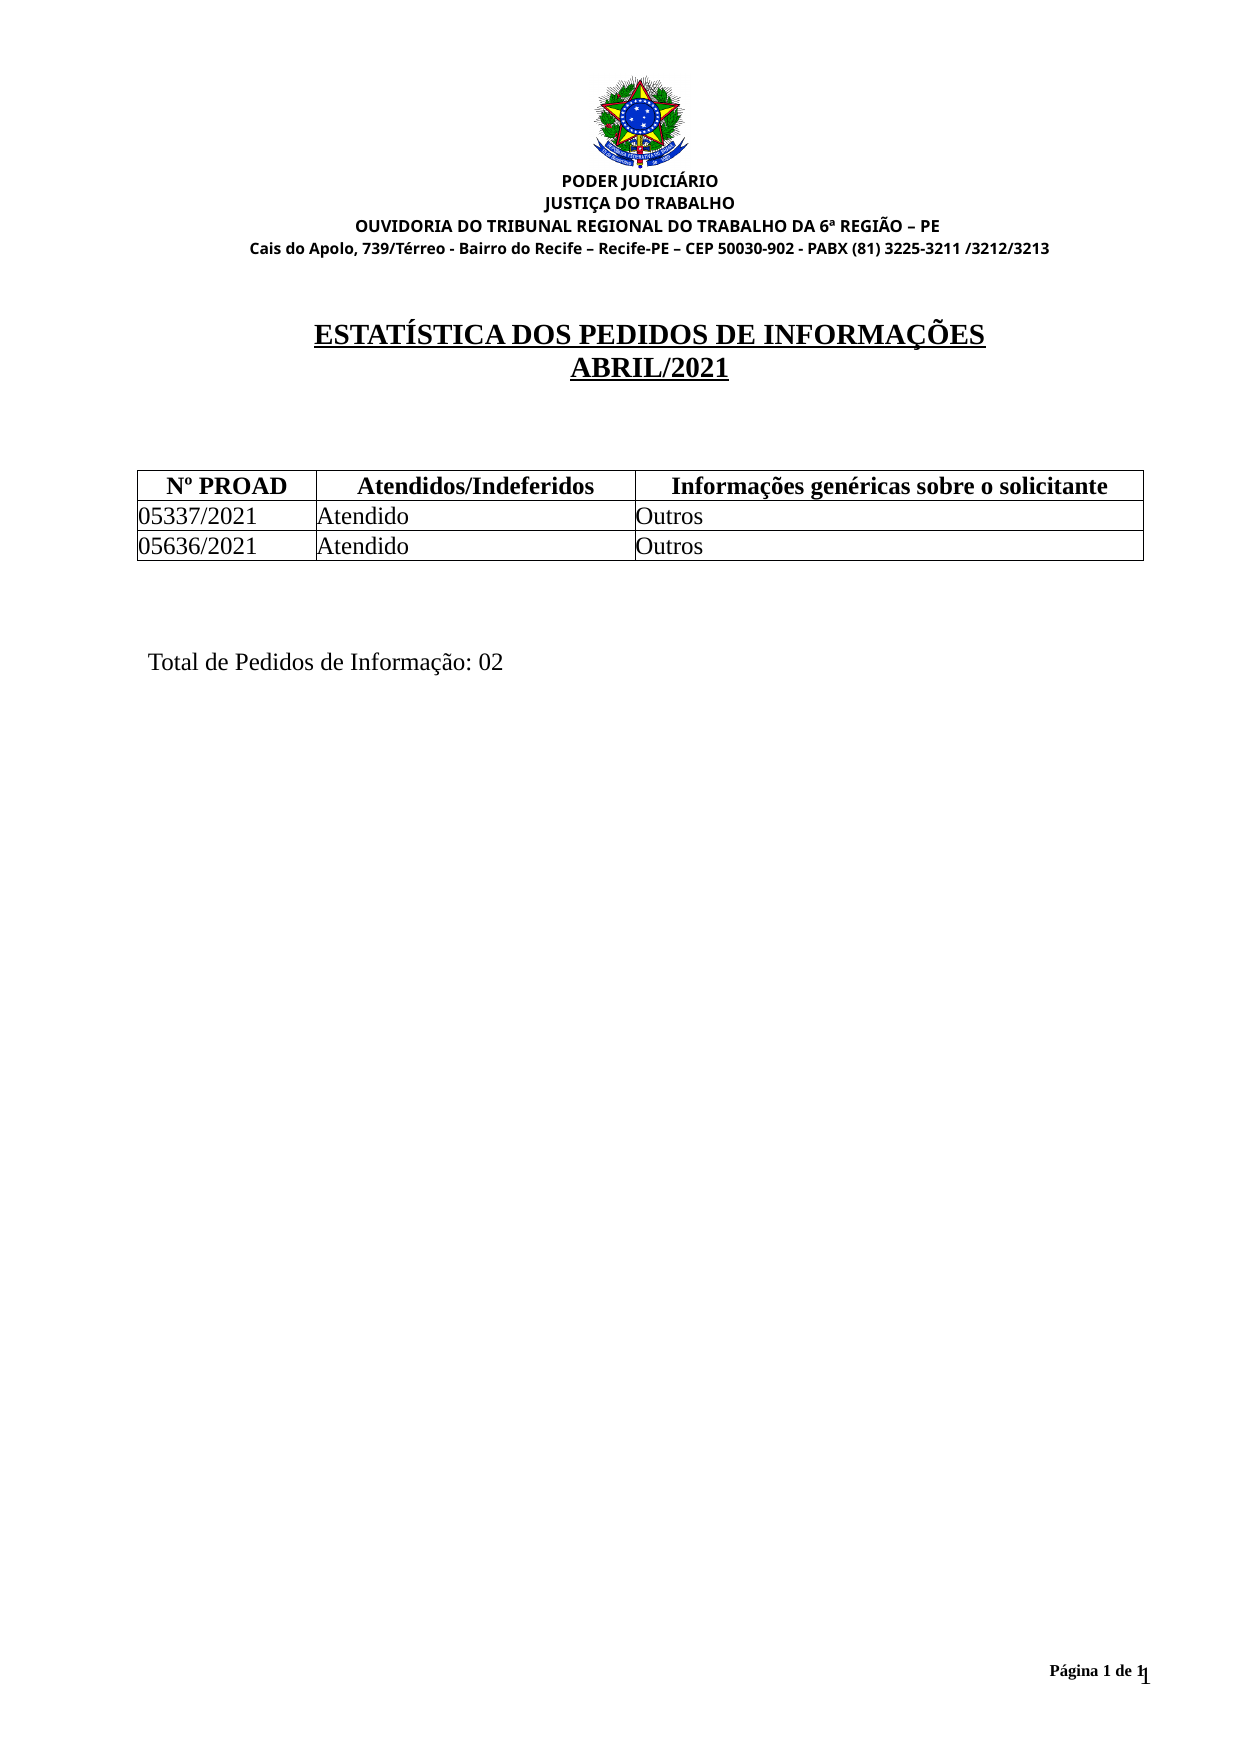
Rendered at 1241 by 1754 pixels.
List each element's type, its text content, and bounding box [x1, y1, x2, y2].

table_header Informações genéricas sobre o solicitante [636, 471, 1143, 500]
table_cell 05337/2021 [138, 501, 316, 530]
table_header Atendidos/Indeferidos [317, 471, 635, 500]
table_cell Atendido [317, 501, 635, 530]
text ABRIL/2021 [148, 350, 1152, 384]
table_cell 05636/2021 [138, 531, 316, 559]
table_header Nº PROAD [138, 471, 316, 500]
table_cell Outros [636, 501, 1143, 530]
text ESTATÍSTICA DOS PEDIDOS DE INFORMAÇÕES [148, 317, 1152, 350]
table_cell Atendido [317, 531, 635, 559]
picture [588, 73, 691, 170]
table_cell Outros [636, 531, 1143, 559]
text Total de Pedidos de Informação: 02 [148, 647, 1152, 676]
